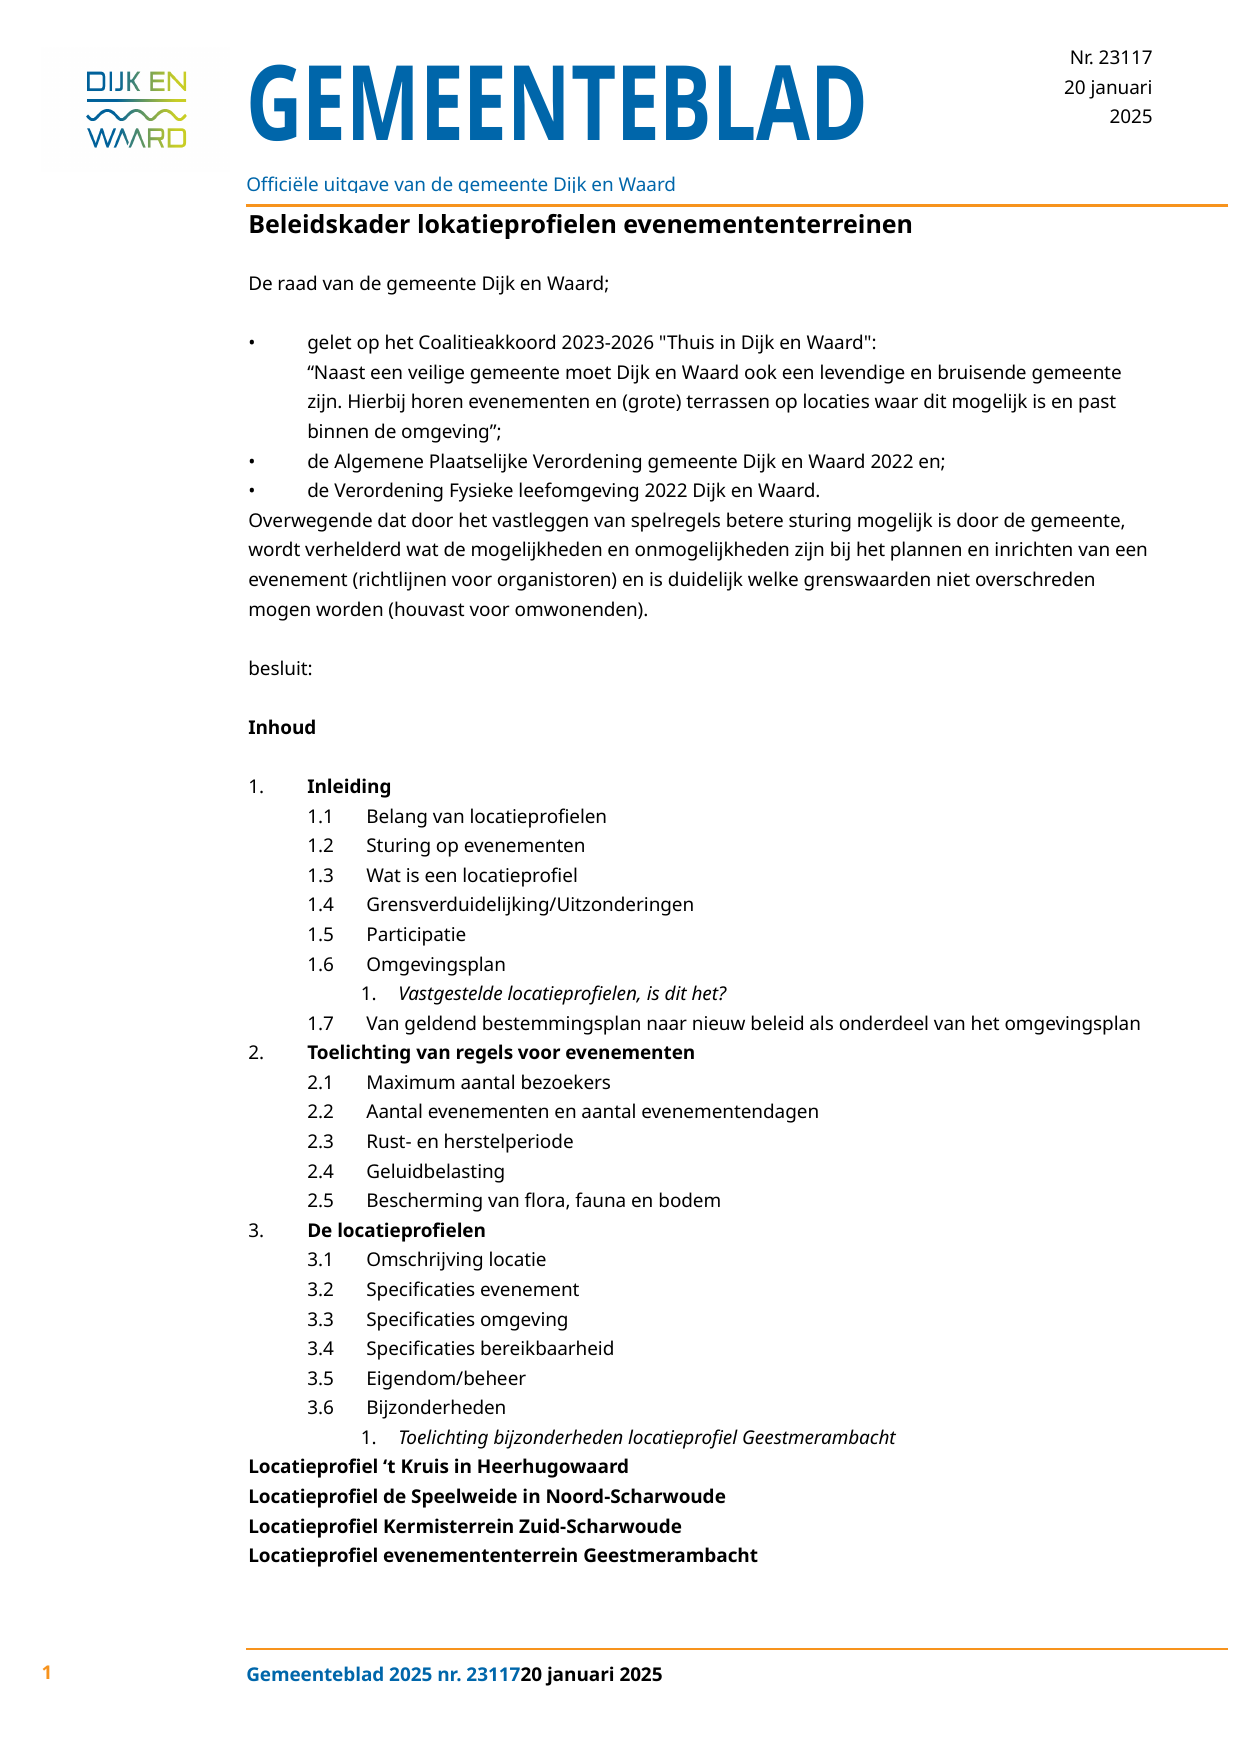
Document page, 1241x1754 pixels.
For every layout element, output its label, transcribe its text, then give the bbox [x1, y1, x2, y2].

list gelet op het Coalitieakkoord 2023-2026 "Thuis in Dijk en Waard": [248, 329, 1152, 355]
list Van geldend bestemmingsplan naar nieuw beleid als onderdeel van het omgevingsplan [307, 1010, 1152, 1036]
text besluit: [248, 655, 1152, 681]
list Specificaties evenement [307, 1276, 1152, 1302]
list Inleiding [248, 773, 1152, 799]
list Toelichting bijzonderheden locatieprofiel Geestmerambacht [361, 1424, 1152, 1450]
list Grensverduidelijking/Uitzonderingen [307, 892, 1152, 917]
list Geluidbelasting [307, 1158, 1152, 1183]
list Specificaties omgeving [307, 1306, 1152, 1331]
list Vastgestelde locatieprofielen, is dit het? [361, 980, 1152, 1006]
list Toelichting van regels voor evenementen [248, 1039, 1152, 1065]
list Eigendom/beheer [307, 1365, 1152, 1391]
list Maximum aantal bezoekers [307, 1069, 1152, 1095]
text Locatieprofiel evenemententerrein Geestmerambacht [248, 1542, 1152, 1568]
text Locatieprofiel Kermisterrein Zuid-Scharwoude [248, 1513, 1152, 1538]
list Wat is een locatieprofiel [307, 862, 1152, 888]
list Bescherming van flora, fauna en bodem [307, 1187, 1152, 1213]
list “Naast een veilige gemeente moet Dijk en Waard ook een levendige en bruisende gemeente zijn. Hierbij horen evenementen en (grote) terrassen op locaties waar dit mogelijk is en past binnen de omgeving”; [248, 359, 1152, 444]
list Bijzonderheden [307, 1394, 1152, 1420]
list Omschrijving locatie [307, 1247, 1152, 1272]
list Participatie [307, 921, 1152, 947]
text De raad van de gemeente Dijk en Waard; [248, 270, 1152, 296]
list Sturing op evenementen [307, 832, 1152, 858]
list de Algemene Plaatselijke Verordening gemeente Dijk en Waard 2022 en; [248, 448, 1152, 473]
text Beleidskader lokatieprofielen evenemententerreinen [248, 207, 1152, 241]
list Aantal evenementen en aantal evenementendagen [307, 1099, 1152, 1124]
list Belang van locatieprofielen [307, 803, 1152, 828]
list Omgevingsplan [307, 951, 1152, 976]
list Specificaties bereikbaarheid [307, 1335, 1152, 1361]
text Overwegende dat door het vastleggen van spelregels betere sturing mogelijk is door de gemeente, wordt verhelderd wat de mogelijkheden en onmogelijkheden zijn bij het plannen en inrichten van een evenement (richtlijnen voor organistoren) en is duidelijk welke grenswaarden niet overschreden mogen worden (houvast voor omwonenden). [248, 507, 1152, 621]
text Locatieprofiel ‘t Kruis in Heerhugowaard [248, 1454, 1152, 1479]
list Rust- en herstelperiode [307, 1128, 1152, 1154]
list de Verordening Fysieke leefomgeving 2022 Dijk en Waard. [248, 477, 1152, 503]
text Locatieprofiel de Speelweide in Noord-Scharwoude [248, 1483, 1152, 1509]
list De locatieprofielen [248, 1217, 1152, 1243]
picture [41, 47, 231, 172]
text Inhoud [248, 714, 1152, 740]
